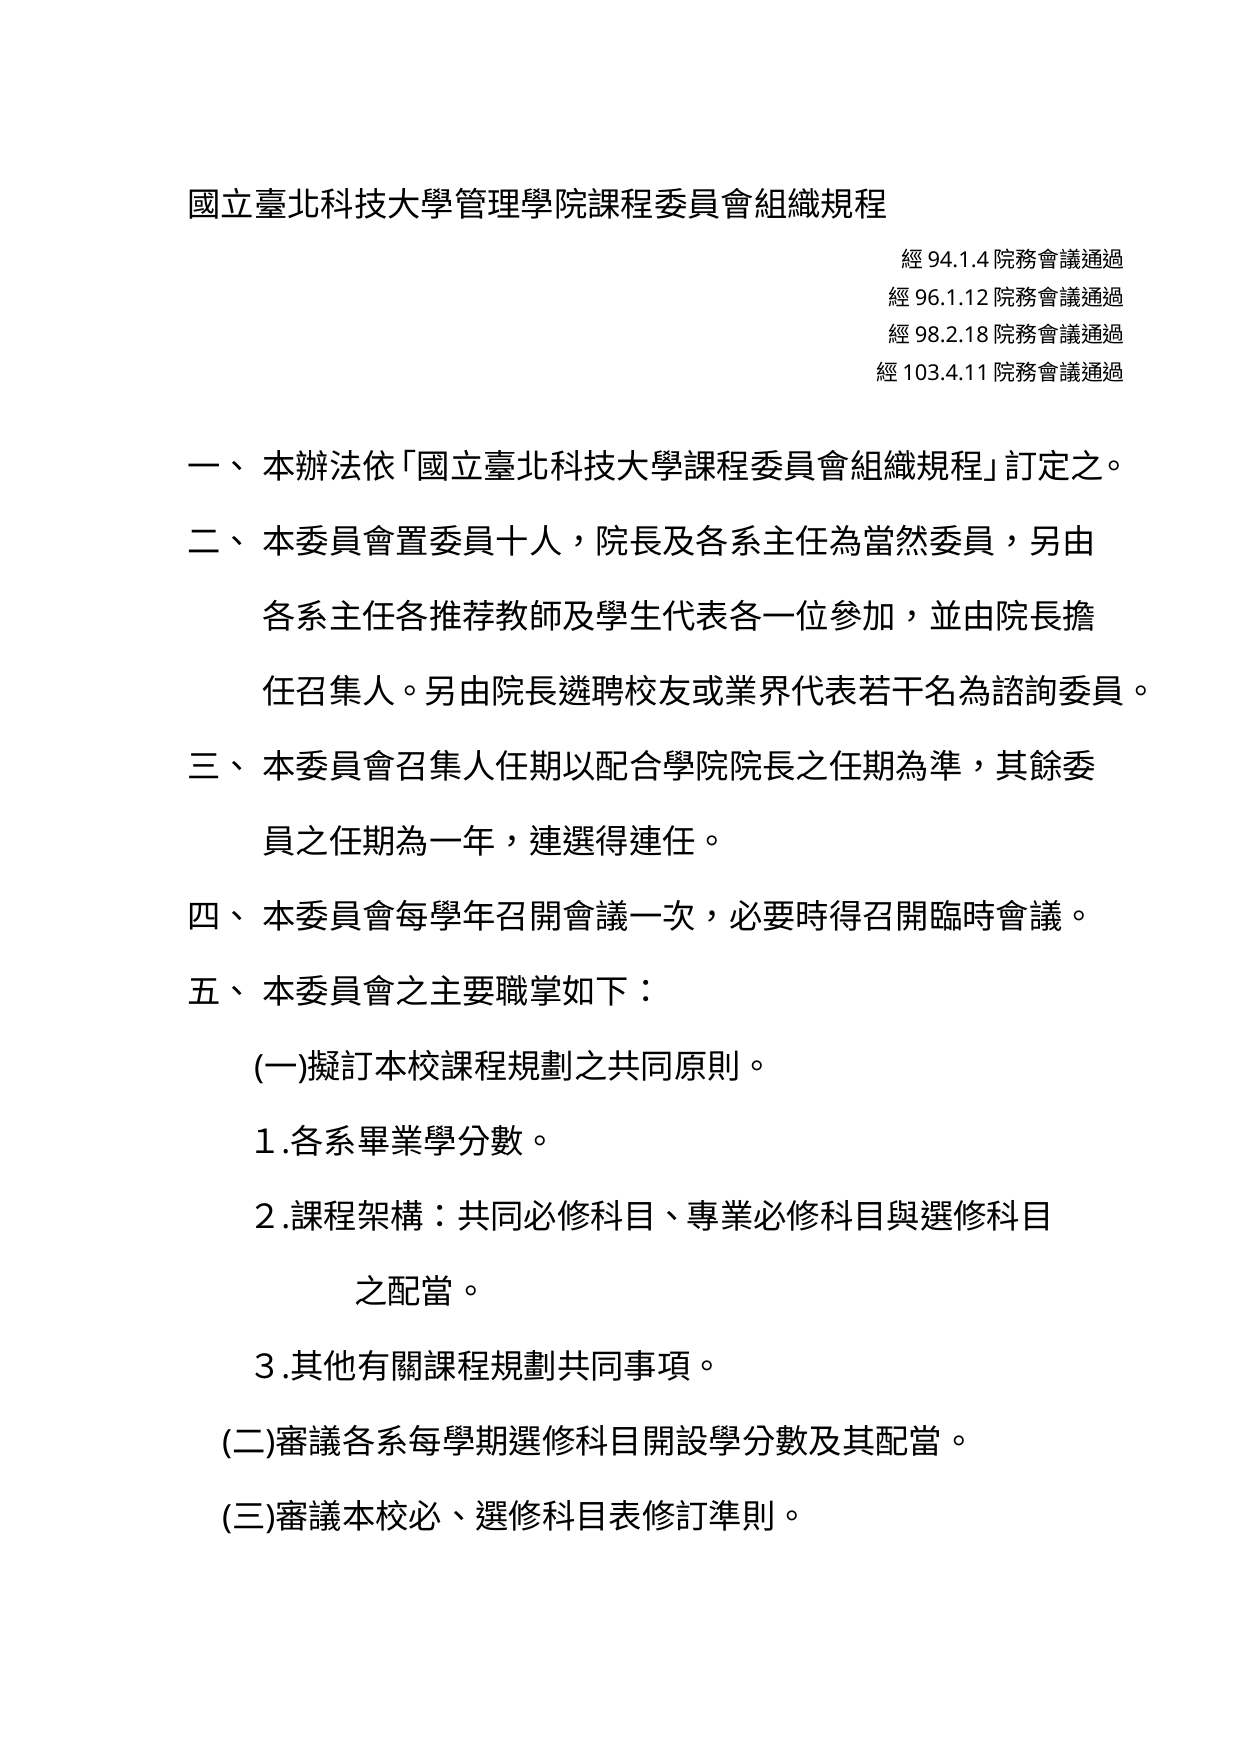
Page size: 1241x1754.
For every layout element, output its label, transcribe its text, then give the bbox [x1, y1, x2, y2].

text 經96.1.12院務會議通過 [187, 277, 1124, 314]
list 本辦法依「國立臺北科技大學課程委員會組織規程」訂定之。 [187, 427, 1124, 502]
text 國立臺北科技大學管理學院課程委員會組織規程 [187, 164, 1124, 239]
text (二)審議各系每學期選修科目開設學分數及其配當。 [187, 1402, 1124, 1477]
text (一)擬訂本校課程規劃之共同原則。 [187, 1027, 1053, 1102]
list 本委員會置委員十人，院長及各系主任為當然委員，另由各系主任各推荐教師及學生代表各一位參加，並由院長擔任召集人。另由院長遴聘校友或業界代表若干名為諮詢委員。 [187, 502, 1124, 727]
text ３.其他有關課程規劃共同事項。 [187, 1327, 1053, 1402]
text １.各系畢業學分數。 [187, 1102, 1053, 1177]
text ２.課程架構：共同必修科目、專業必修科目與選修科目之配當。 [187, 1177, 1053, 1327]
text 經103.4.11院務會議通過 [187, 352, 1124, 389]
list 本委員會每學年召開會議一次，必要時得召開臨時會議。 [187, 877, 1124, 952]
text 經94.1.4院務會議通過 [187, 239, 1124, 277]
text 經98.2.18院務會議通過 [187, 314, 1124, 352]
list 本委員會召集人任期以配合學院院長之任期為準，其餘委員之任期為一年，連選得連任。 [187, 727, 1124, 877]
text (三)審議本校必、選修科目表修訂準則。 [187, 1477, 1053, 1552]
list 本委員會之主要職掌如下： [187, 952, 1124, 1027]
